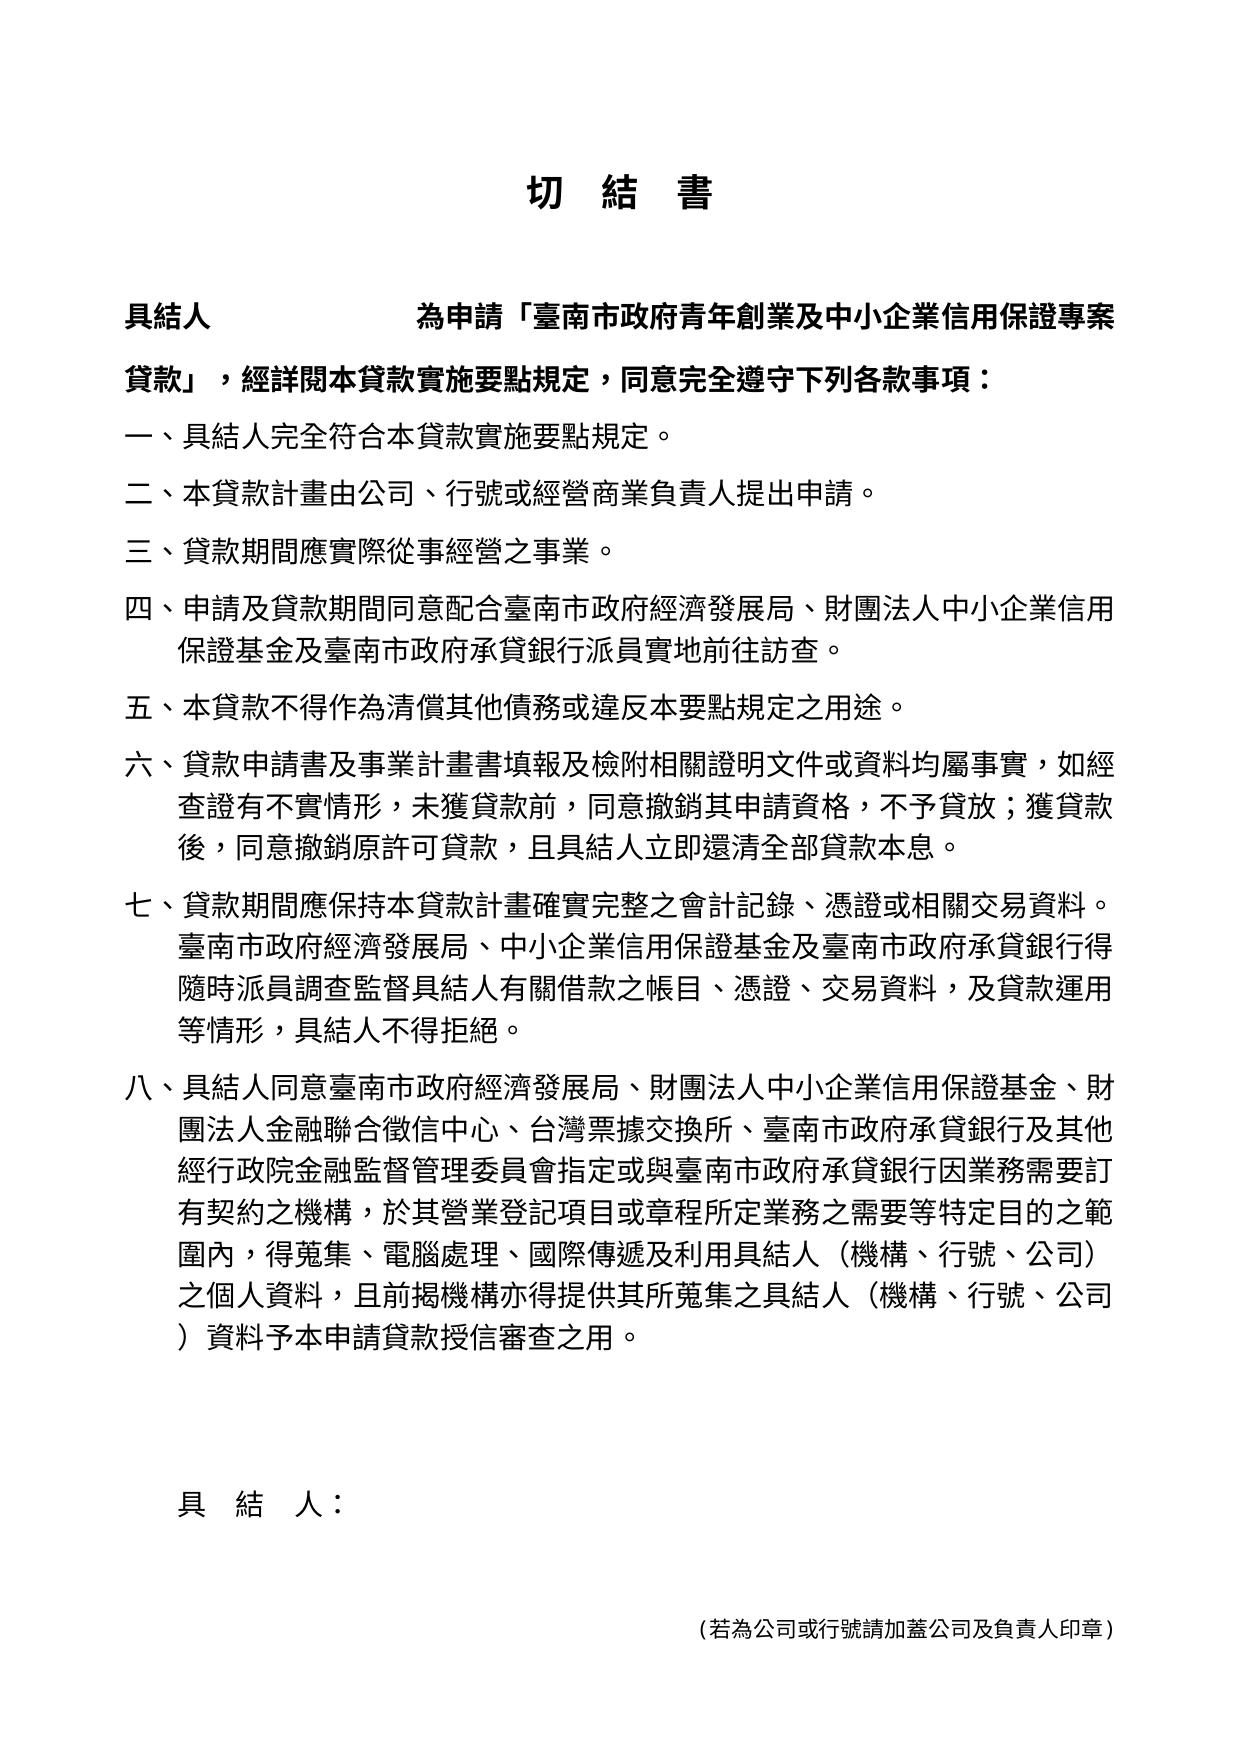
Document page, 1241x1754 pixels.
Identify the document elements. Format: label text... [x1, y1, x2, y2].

text (若為公司或行號請加蓋公司及負責人印章) [94, 1586, 1116, 1648]
text 七、貸款期間應保持本貸款計畫確實完整之會計記錄、憑證或相關交易資料。臺南市政府經濟發展局、中小企業信用保證基金及臺南市政府承貸銀行得隨時派員調查監督具結人有關借款之帳目、憑證、交易資料，及貸款運用等情形，具結人不得拒絕。 [124, 883, 1116, 1049]
text 具 結 人： [177, 1461, 1116, 1523]
text 切 結 書 [124, 148, 1116, 211]
text 六、貸款申請書及事業計畫書填報及檢附相關證明文件或資料均屬事實，如經查證有不實情形，未獲貸款前，同意撤銷其申請資格，不予貸放；獲貸款後，同意撤銷原許可貸款，且具結人立即還清全部貸款本息。 [124, 742, 1116, 867]
text 四、申請及貸款期間同意配合臺南市政府經濟發展局、財團法人中小企業信用保證基金及臺南市政府承貸銀行派員實地前往訪查。 [124, 586, 1116, 669]
text 二、本貸款計畫由公司、行號或經營商業負責人提出申請。 [124, 471, 1116, 513]
text 具結人 為申請「臺南市政府青年創業及中小企業信用保證專案貸款」，經詳閱本貸款實施要點規定，同意完全遵守下列各款事項： [124, 273, 1116, 398]
text 八、具結人同意臺南市政府經濟發展局、財團法人中小企業信用保證基金、財團法人金融聯合徵信中心、台灣票據交換所、臺南市政府承貸銀行及其他經行政院金融監督管理委員會指定或與臺南市政府承貸銀行因業務需要訂有契約之機構，於其營業登記項目或章程所定業務之需要等特定目的之範圍內，得蒐集、電腦處理、國際傳遞及利用具結人（機構、行號、公司）之個人資料，且前揭機構亦得提供其所蒐集之具結人（機構、行號、公司）資料予本申請貸款授信審查之用。 [124, 1065, 1116, 1357]
text 三、貸款期間應實際從事經營之事業。 [124, 529, 1116, 570]
text 五、本貸款不得作為清償其他債務或違反本要點規定之用途。 [124, 685, 1116, 727]
text 一、具結人完全符合本貸款實施要點規定。 [124, 414, 1116, 456]
